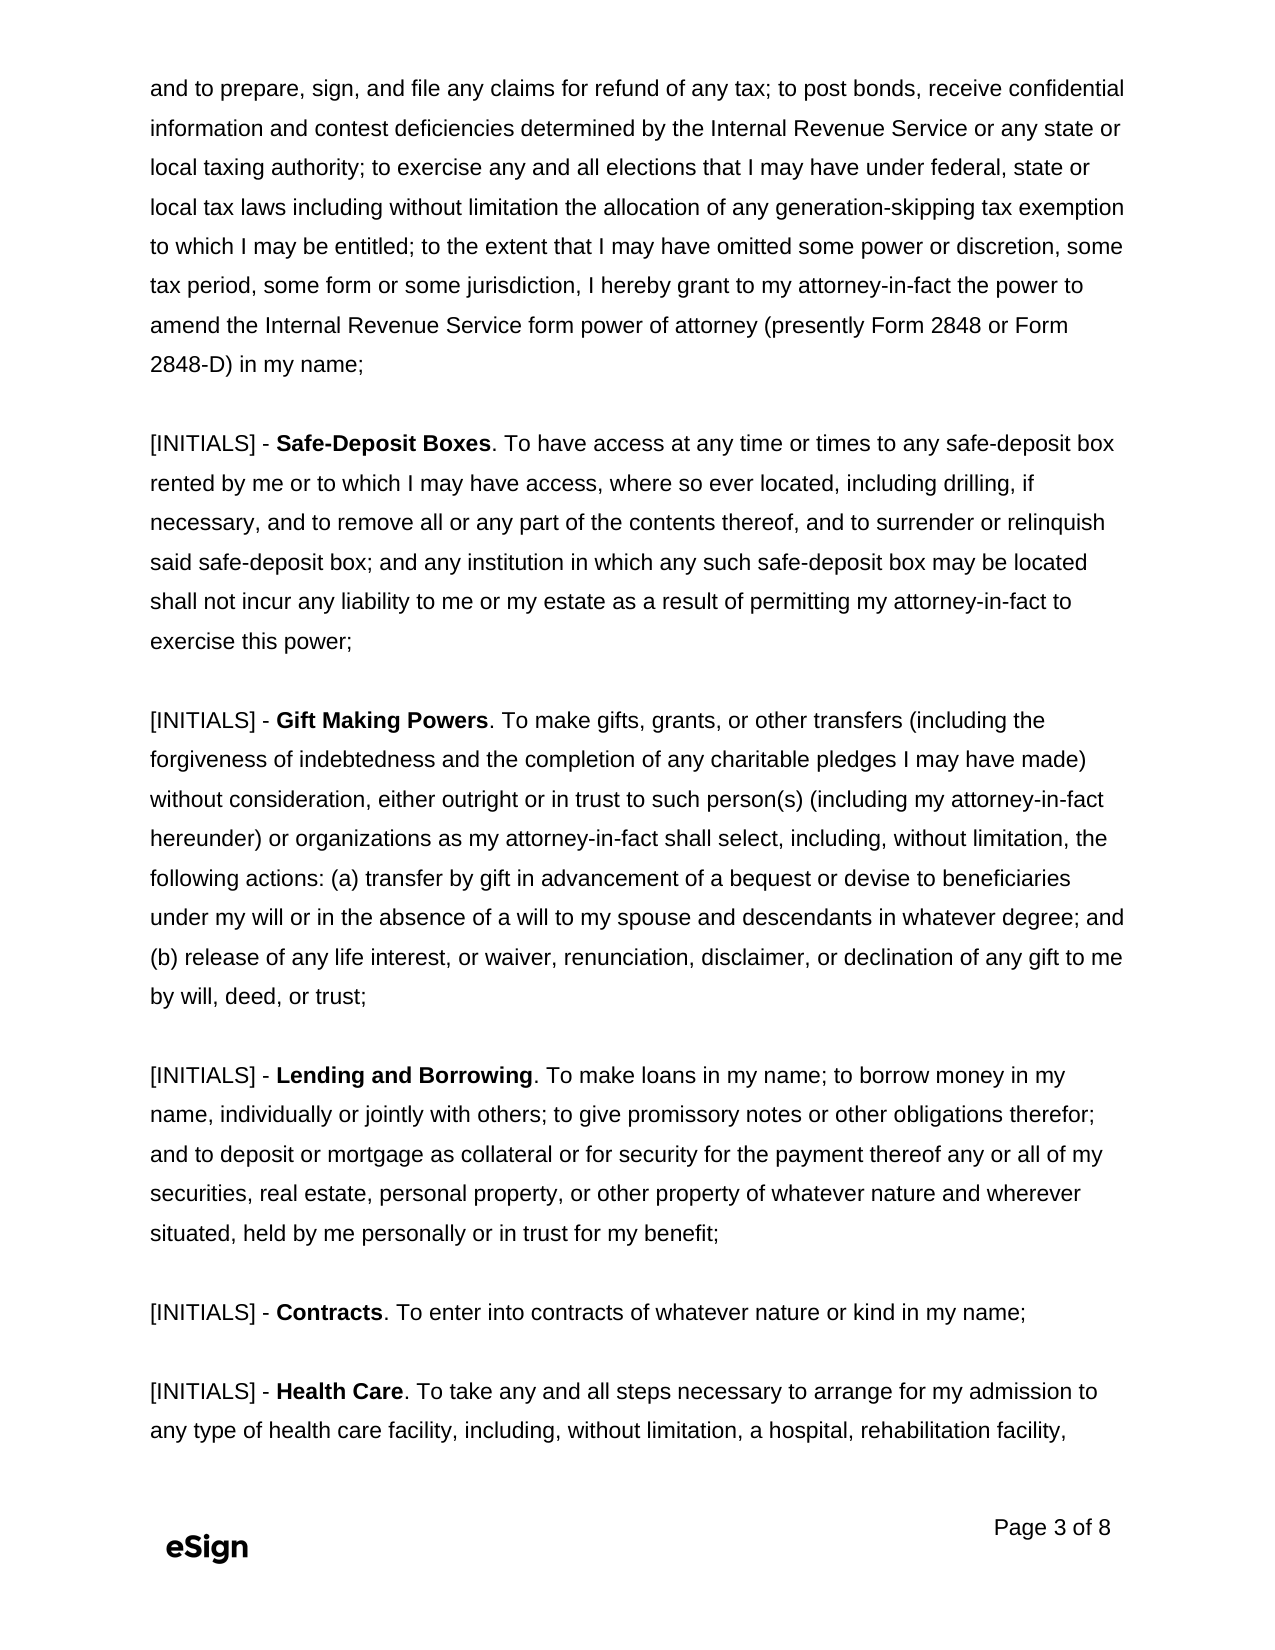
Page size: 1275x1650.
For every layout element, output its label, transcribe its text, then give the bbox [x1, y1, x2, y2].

text [INITIALS] - Contracts. To enter into contracts of whatever nature or kind in my name; [150, 1299, 1125, 1325]
text [INITIALS] - Safe-Deposit Boxes. To have access at any time or times to any safe-deposit box rented by me or to which I may have access, where so ever located, including drilling, if necessary, and to remove all or any part of the contents thereof, and to surrender or relinquish said safe-deposit box; and any institution in which any such safe-deposit box may be located shall not incur any liability to me or my estate as a result of permitting my attorney-in-fact to exercise this power; [150, 430, 1125, 654]
text [INITIALS] - Lending and Borrowing. To make loans in my name; to borrow money in my name, individually or jointly with others; to give promissory notes or other obligations therefor; and to deposit or mortgage as collateral or for security for the payment thereof any or all of my securities, real estate, personal property, or other property of whatever nature and wherever situated, held by me personally or in trust for my benefit; [150, 1062, 1125, 1246]
text [INITIALS] - Health Care. To take any and all steps necessary to arrange for my admission to any type of health care facility, including, without limitation, a hospital, rehabilitation facility, [150, 1378, 1125, 1444]
text and to prepare, sign, and file any claims for refund of any tax; to post bonds, receive confidential information and contest deficiencies determined by the Internal Revenue Service or any state or local taxing authority; to exercise any and all elections that I may have under federal, state or local tax laws including without limitation the allocation of any generation-skipping tax exemption to which I may be entitled; to the extent that I may have omitted some power or discretion, some tax period, some form or some jurisdiction, I hereby grant to my attorney-in-fact the power to amend the Internal Revenue Service form power of attorney (presently Form 2848 or Form 2848-D) in my name; [150, 75, 1125, 378]
text [INITIALS] - Gift Making Powers. To make gifts, grants, or other transfers (including the forgiveness of indebtedness and the completion of any charitable pledges I may have made) without consideration, either outright or in trust to such person(s) (including my attorney-in-fact hereunder) or organizations as my attorney-in-fact shall select, including, without limitation, the following actions: (a) transfer by gift in advancement of a bequest or devise to beneficiaries under my will or in the absence of a will to my spouse and descendants in whatever degree; and (b) release of any life interest, or waiver, renunciation, disclaimer, or declination of any gift to me by will, deed, or trust; [150, 707, 1125, 1009]
